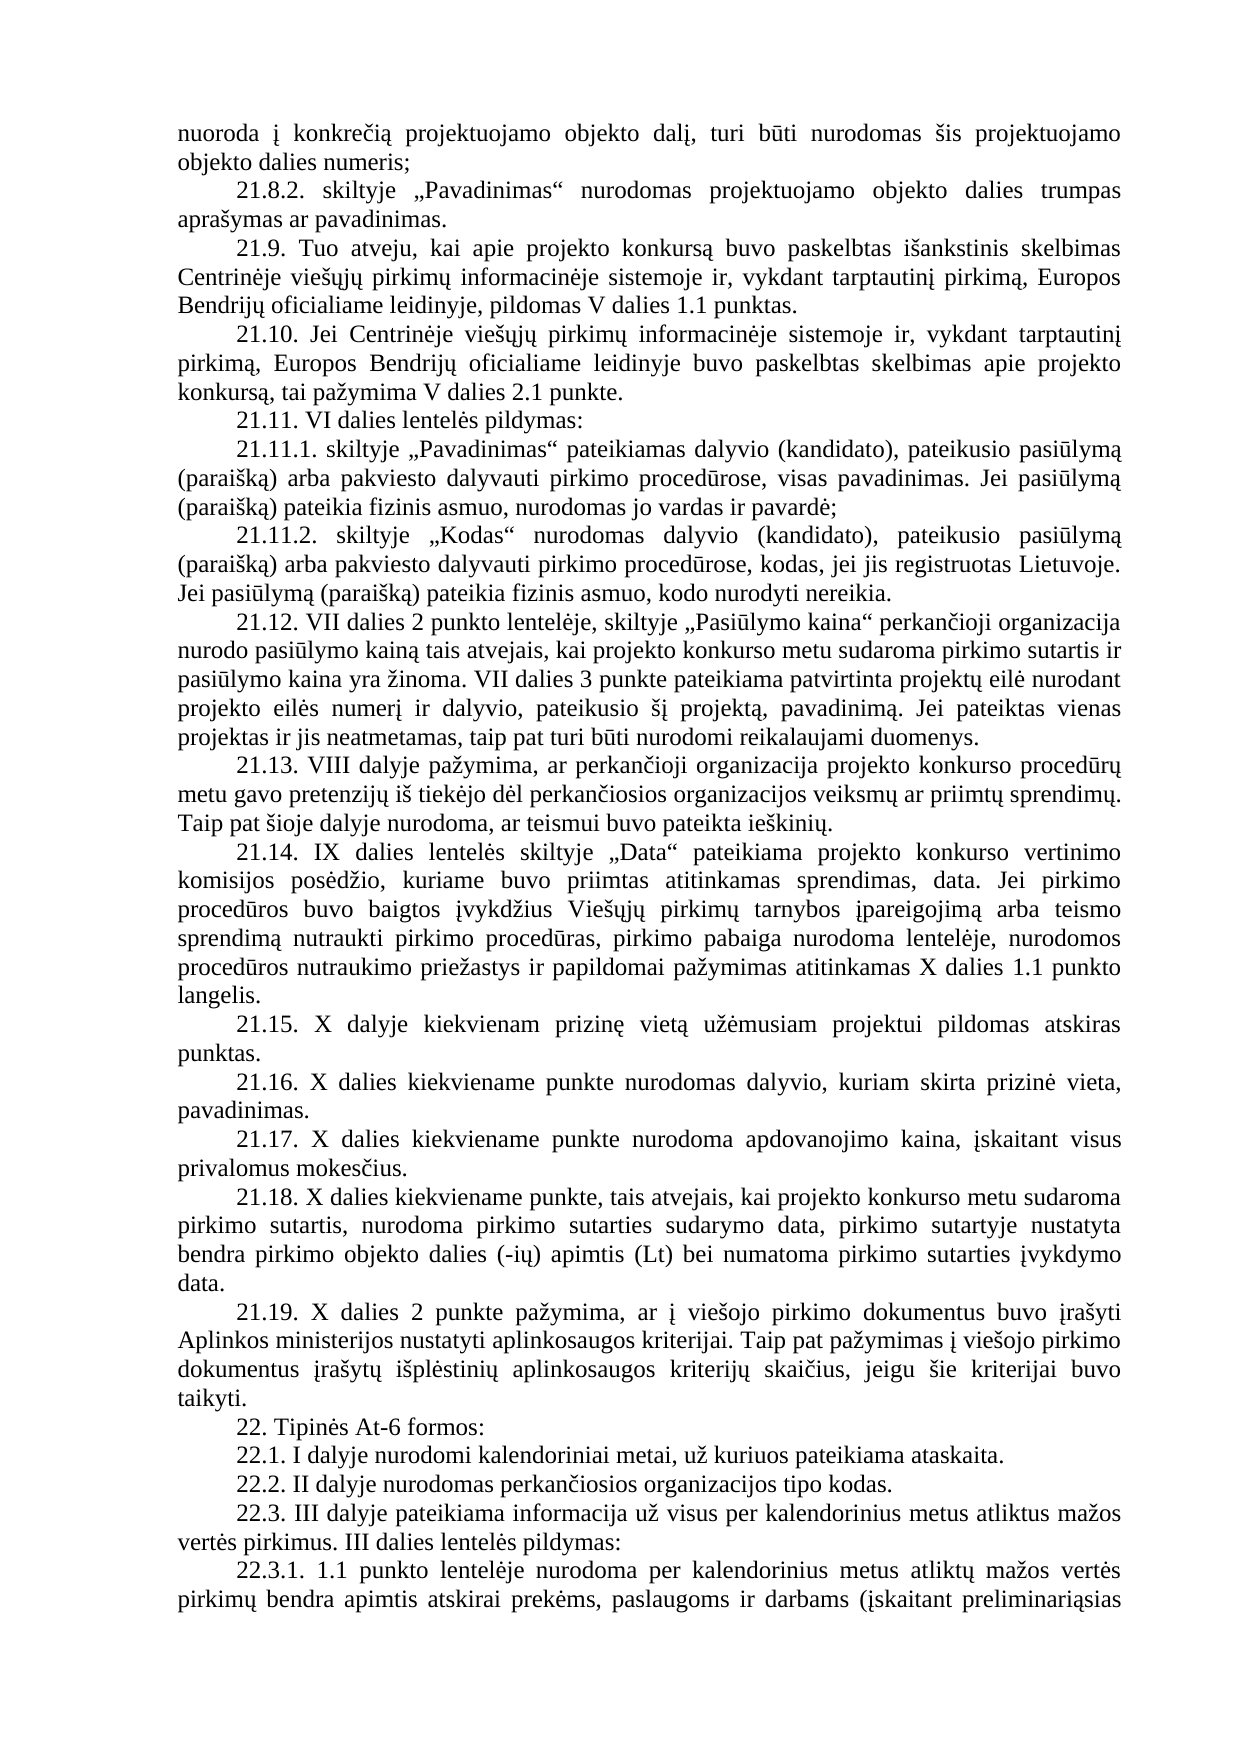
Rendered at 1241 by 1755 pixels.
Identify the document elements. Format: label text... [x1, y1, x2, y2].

text 22.2. II dalyje nurodomas perkančiosios organizacijos tipo kodas. [177, 1469, 1122, 1498]
text 22. Tipinės At-6 formos: [177, 1412, 1122, 1441]
text 21.15. X dalyje kiekvienam prizinę vietą užėmusiam projektui pildomas atskiras punktas. [177, 1009, 1122, 1067]
text 21.16. X dalies kiekviename punkte nurodomas dalyvio, kuriam skirta prizinė vieta, pavadinimas. [177, 1067, 1122, 1124]
text 21.19. X dalies 2 punkte pažymima, ar į viešojo pirkimo dokumentus buvo įrašyti Aplinkos ministerijos nustatyti aplinkosaugos kriterijai. Taip pat pažymimas į viešojo pirkimo dokumentus įrašytų išplėstinių aplinkosaugos kriterijų skaičius, jeigu šie kriterijai buvo taikyti. [177, 1297, 1122, 1412]
text 21.11.1. skiltyje „Pavadinimas“ pateikiamas dalyvio (kandidato), pateikusio pasiūlymą (paraišką) arba pakviesto dalyvauti pirkimo procedūrose, visas pavadinimas. Jei pasiūlymą (paraišką) pateikia fizinis asmuo, nurodomas jo vardas ir pavardė; [177, 434, 1122, 521]
text 21.14. IX dalies lentelės skiltyje „Data“ pateikiama projekto konkurso vertinimo komisijos posėdžio, kuriame buvo priimtas atitinkamas sprendimas, data. Jei pirkimo procedūros buvo baigtos įvykdžius Viešųjų pirkimų tarnybos įpareigojimą arba teismo sprendimą nutraukti pirkimo procedūras, pirkimo pabaiga nurodoma lentelėje, nurodomos procedūros nutraukimo priežastys ir papildomai pažymimas atitinkamas X dalies 1.1 punkto langelis. [177, 837, 1122, 1009]
text 21.17. X dalies kiekviename punkte nurodoma apdovanojimo kaina, įskaitant visus privalomus mokesčius. [177, 1124, 1122, 1182]
text 21.13. VIII dalyje pažymima, ar perkančioji organizacija projekto konkurso procedūrų metu gavo pretenzijų iš tiekėjo dėl perkančiosios organizacijos veiksmų ar priimtų sprendimų. Taip pat šioje dalyje nurodoma, ar teismui buvo pateikta ieškinių. [177, 751, 1122, 837]
text 21.12. VII dalies 2 punkto lentelėje, skiltyje „Pasiūlymo kaina“ perkančioji organizacija nurodo pasiūlymo kainą tais atvejais, kai projekto konkurso metu sudaroma pirkimo sutartis ir pasiūlymo kaina yra žinoma. VII dalies 3 punkte pateikiama patvirtinta projektų eilė nurodant projekto eilės numerį ir dalyvio, pateikusio šį projektą, pavadinimą. Jei pateiktas vienas projektas ir jis neatmetamas, taip pat turi būti nurodomi reikalaujami duomenys. [177, 607, 1122, 751]
text 21.11.2. skiltyje „Kodas“ nurodomas dalyvio (kandidato), pateikusio pasiūlymą (paraišką) arba pakviesto dalyvauti pirkimo procedūrose, kodas, jei jis registruotas Lietuvoje. Jei pasiūlymą (paraišką) pateikia fizinis asmuo, kodo nurodyti nereikia. [177, 521, 1122, 607]
text 21.11. VI dalies lentelės pildymas: [177, 406, 1122, 434]
text 22.1. I dalyje nurodomi kalendoriniai metai, už kuriuos pateikiama ataskaita. [177, 1441, 1122, 1469]
text 21.9. Tuo atveju, kai apie projekto konkursą buvo paskelbtas išankstinis skelbimas Centrinėje viešųjų pirkimų informacinėje sistemoje ir, vykdant tarptautinį pirkimą, Europos Bendrijų oficialiame leidinyje, pildomas V dalies 1.1 punktas. [177, 233, 1122, 319]
text 22.3.1. 1.1 punkto lentelėje nurodoma per kalendorinius metus atliktų mažos vertės pirkimų bendra apimtis atskirai prekėms, paslaugoms ir darbams (įskaitant preliminariąsias [177, 1556, 1122, 1613]
text 21.8.2. skiltyje „Pavadinimas“ nurodomas projektuojamo objekto dalies trumpas aprašymas ar pavadinimas. [177, 176, 1122, 233]
text 22.3. III dalyje pateikiama informacija už visus per kalendorinius metus atliktus mažos vertės pirkimus. III dalies lentelės pildymas: [177, 1498, 1122, 1556]
text nuoroda į konkrečią projektuojamo objekto dalį, turi būti nurodomas šis projektuojamo objekto dalies numeris; [177, 118, 1122, 176]
text 21.10. Jei Centrinėje viešųjų pirkimų informacinėje sistemoje ir, vykdant tarptautinį pirkimą, Europos Bendrijų oficialiame leidinyje buvo paskelbtas skelbimas apie projekto konkursą, tai pažymima V dalies 2.1 punkte. [177, 319, 1122, 406]
text 21.18. X dalies kiekviename punkte, tais atvejais, kai projekto konkurso metu sudaroma pirkimo sutartis, nurodoma pirkimo sutarties sudarymo data, pirkimo sutartyje nustatyta bendra pirkimo objekto dalies (-ių) apimtis (Lt) bei numatoma pirkimo sutarties įvykdymo data. [177, 1182, 1122, 1297]
